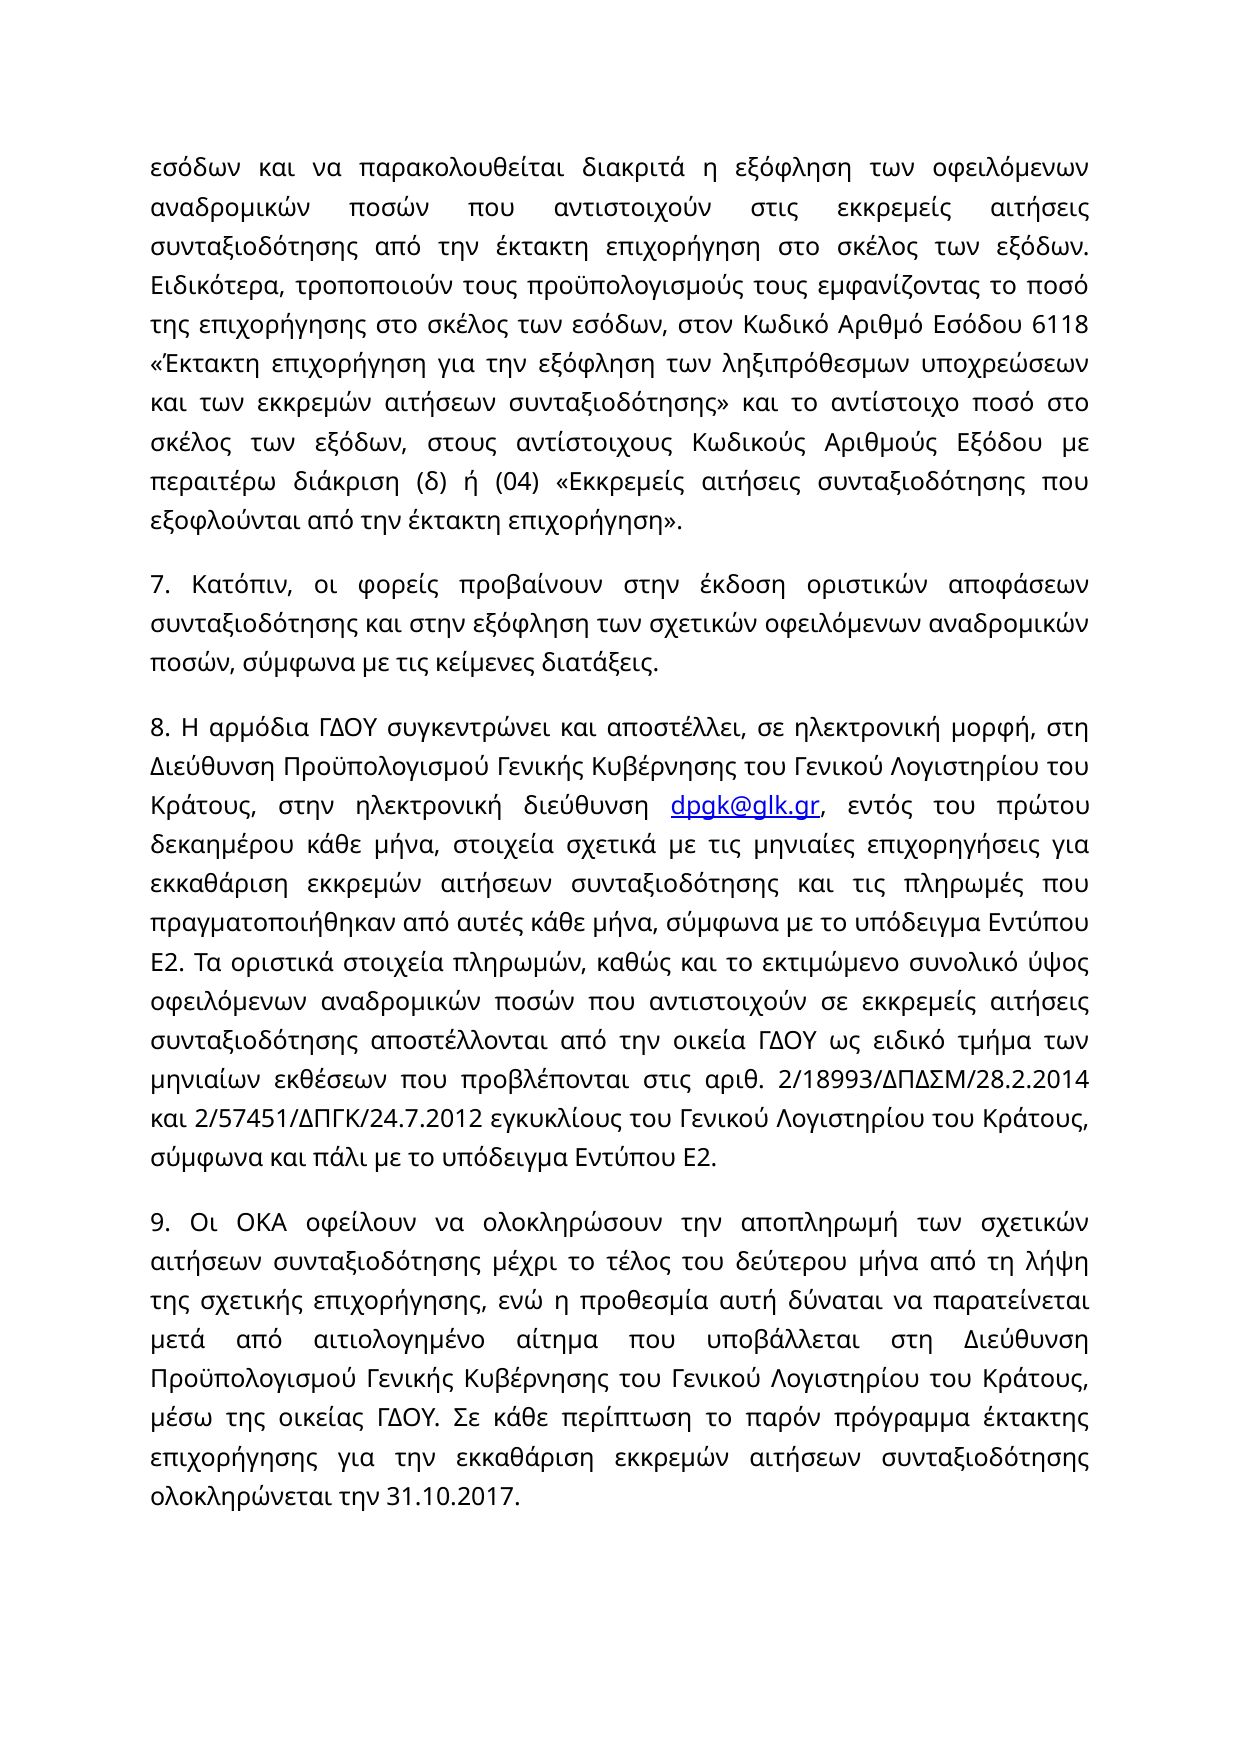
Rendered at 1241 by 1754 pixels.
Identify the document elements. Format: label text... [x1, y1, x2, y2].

text 9. Οι ΟΚΑ οφείλουν να ολοκληρώσουν την αποπληρωμή των σχετικών αιτήσεων συνταξιοδότησης μέχρι το τέλος του δεύτερου μήνα από τη λήψη της σχετικής επιχορήγησης, ενώ η προθεσμία αυτή δύναται να παρατείνεται μετά από αιτιολογημένο αίτημα που υποβάλλεται στη Διεύθυνση Προϋπολογισμού Γενικής Κυβέρνησης του Γενικού Λογιστηρίου του Κράτους, μέσω της οικείας ΓΔΟΥ. Σε κάθε περίπτωση το παρόν πρόγραμμα έκτακτης επιχορήγησης για την εκκαθάριση εκκρεμών αιτήσεων συνταξιοδότησης ολοκληρώνεται την 31.10.2017. [150, 1204, 1090, 1512]
text εσόδων και να παρακολουθείται διακριτά η εξόφληση των οφειλόμενων αναδρομικών ποσών που αντιστοιχούν στις εκκρεμείς αιτήσεις συνταξιοδότησης από την έκτακτη επιχορήγηση στο σκέλος των εξόδων. Ειδικότερα, τροποποιούν τους προϋπολογισμούς τους εμφανίζοντας το ποσό της επιχορήγησης στο σκέλος των εσόδων, στον Κωδικό Αριθμό Εσόδου 6118 «Έκτακτη επιχορήγηση για την εξόφληση των ληξιπρόθεσμων υποχρεώσεων και των εκκρεμών αιτήσεων συνταξιοδότησης» και το αντίστοιχο ποσό στο σκέλος των εξόδων, στους αντίστοιχους Κωδικούς Αριθμούς Εξόδου με περαιτέρω διάκριση (δ) ή (04) «Εκκρεμείς αιτήσεις συνταξιοδότησης που εξοφλούνται από την έκτακτη επιχορήγηση». [150, 150, 1090, 537]
text 7. Κατόπιν, οι φορείς προβαίνουν στην έκδοση οριστικών αποφάσεων συνταξιοδότησης και στην εξόφληση των σχετικών οφειλόμενων αναδρομικών ποσών, σύμφωνα με τις κείμενες διατάξεις. [150, 567, 1090, 679]
text 8. Η αρμόδια ΓΔΟΥ συγκεντρώνει και αποστέλλει, σε ηλεκτρονική μορφή, στη Διεύθυνση Προϋπολογισμού Γενικής Κυβέρνησης του Γενικού Λογιστηρίου του Κράτους, στην ηλεκτρονική διεύθυνση dpgk@glk.gr, εντός του πρώτου δεκαημέρου κάθε μήνα, στοιχεία σχετικά με τις μηνιαίες επιχορηγήσεις για εκκαθάριση εκκρεμών αιτήσεων συνταξιοδότησης και τις πληρωμές που πραγματοποιήθηκαν από αυτές κάθε μήνα, σύμφωνα με το υπόδειγμα Εντύπου Ε2. Τα οριστικά στοιχεία πληρωμών, καθώς και το εκτιμώμενο συνολικό ύψος οφειλόμενων αναδρομικών ποσών που αντιστοιχούν σε εκκρεμείς αιτήσεις συνταξιοδότησης αποστέλλονται από την οικεία ΓΔΟΥ ως ειδικό τμήμα των μηνιαίων εκθέσεων που προβλέπονται στις αριθ. 2/18993/ΔΠΔΣΜ/28.2.2014 και 2/57451/ΔΠΓΚ/24.7.2012 εγκυκλίους του Γενικού Λογιστηρίου του Κράτους, σύμφωνα και πάλι με το υπόδειγμα Εντύπου Ε2. [150, 709, 1090, 1174]
